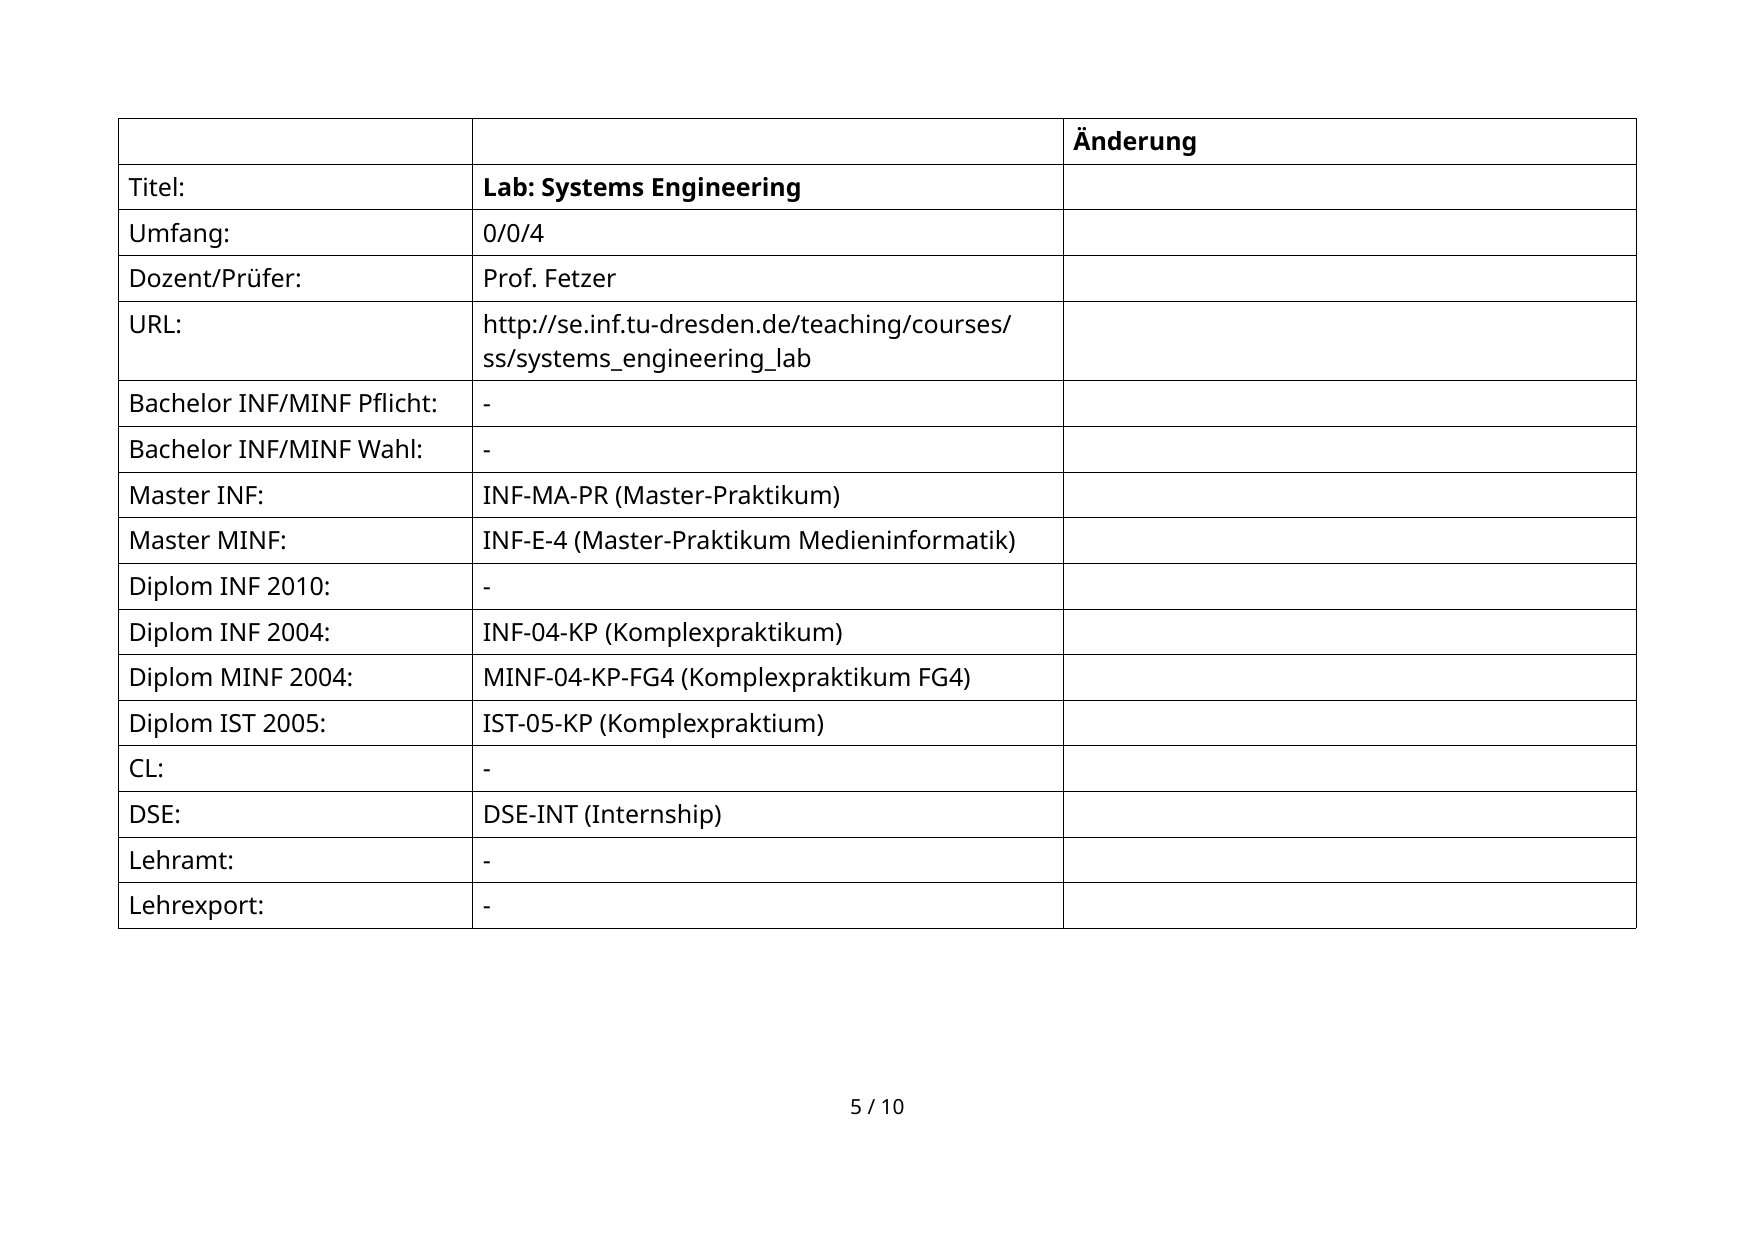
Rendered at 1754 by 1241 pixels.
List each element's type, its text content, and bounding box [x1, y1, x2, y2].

table_cell Umfang: [119, 210, 472, 255]
table_cell [1064, 792, 1636, 837]
table_cell INF-MA-PR (Master-Praktikum) [473, 473, 1063, 517]
table_cell Diplom MINF 2004: [119, 655, 472, 700]
table_cell Dozent/Prüfer: [119, 256, 472, 301]
table_cell CL: [119, 746, 472, 791]
table_cell [1064, 883, 1636, 928]
table_cell Diplom INF 2004: [119, 610, 472, 654]
table_cell MINF-04-KP-FG4 (Komplexpraktikum FG4) [473, 655, 1063, 700]
table_cell [1064, 302, 1636, 380]
table_cell [1064, 165, 1636, 209]
table_cell Bachelor INF/MINF Wahl: [119, 427, 472, 472]
table_cell - [473, 746, 1063, 791]
table_cell Master MINF: [119, 518, 472, 563]
table_cell Prof. Fetzer [473, 256, 1063, 301]
table_cell - [473, 883, 1063, 928]
table_cell [1064, 427, 1636, 472]
table_cell DSE-INT (Internship) [473, 792, 1063, 837]
table_cell [1064, 564, 1636, 608]
table_cell [1064, 838, 1636, 882]
table_cell Titel: [119, 165, 472, 209]
table_cell Bachelor INF/MINF Pflicht: [119, 381, 472, 426]
table_cell Master INF: [119, 473, 472, 517]
table_cell - [473, 564, 1063, 608]
table_cell Lehrexport: [119, 883, 472, 928]
table_cell [1064, 655, 1636, 700]
table_cell INF-E-4 (Master-Praktikum Medieninformatik) [473, 518, 1063, 563]
table_cell - [473, 427, 1063, 472]
table_cell http://se.inf.tu-dresden.de/teaching/courses/ss/systems_engineering_lab [473, 302, 1063, 380]
table_cell IST-05-KP (Komplexpraktium) [473, 701, 1063, 745]
table_cell [1064, 518, 1636, 563]
table_cell [1064, 746, 1636, 791]
table_cell Diplom IST 2005: [119, 701, 472, 745]
table_cell Lab: Systems Engineering [473, 165, 1063, 209]
table_cell [1064, 381, 1636, 426]
table_cell DSE: [119, 792, 472, 837]
table_cell [1064, 701, 1636, 745]
table_cell INF-04-KP (Komplexpraktikum) [473, 610, 1063, 654]
table_cell [1064, 473, 1636, 517]
table_cell [1064, 210, 1636, 255]
table_cell - [473, 381, 1063, 426]
table_cell [1064, 610, 1636, 654]
table_cell [1064, 256, 1636, 301]
table_cell - [473, 838, 1063, 882]
table_cell Diplom INF 2010: [119, 564, 472, 608]
table_cell URL: [119, 302, 472, 380]
table_cell 0/0/4 [473, 210, 1063, 255]
table_header Änderung [1064, 119, 1636, 164]
table_cell Lehramt: [119, 838, 472, 882]
table_header [473, 119, 1063, 164]
table_header [119, 119, 472, 164]
